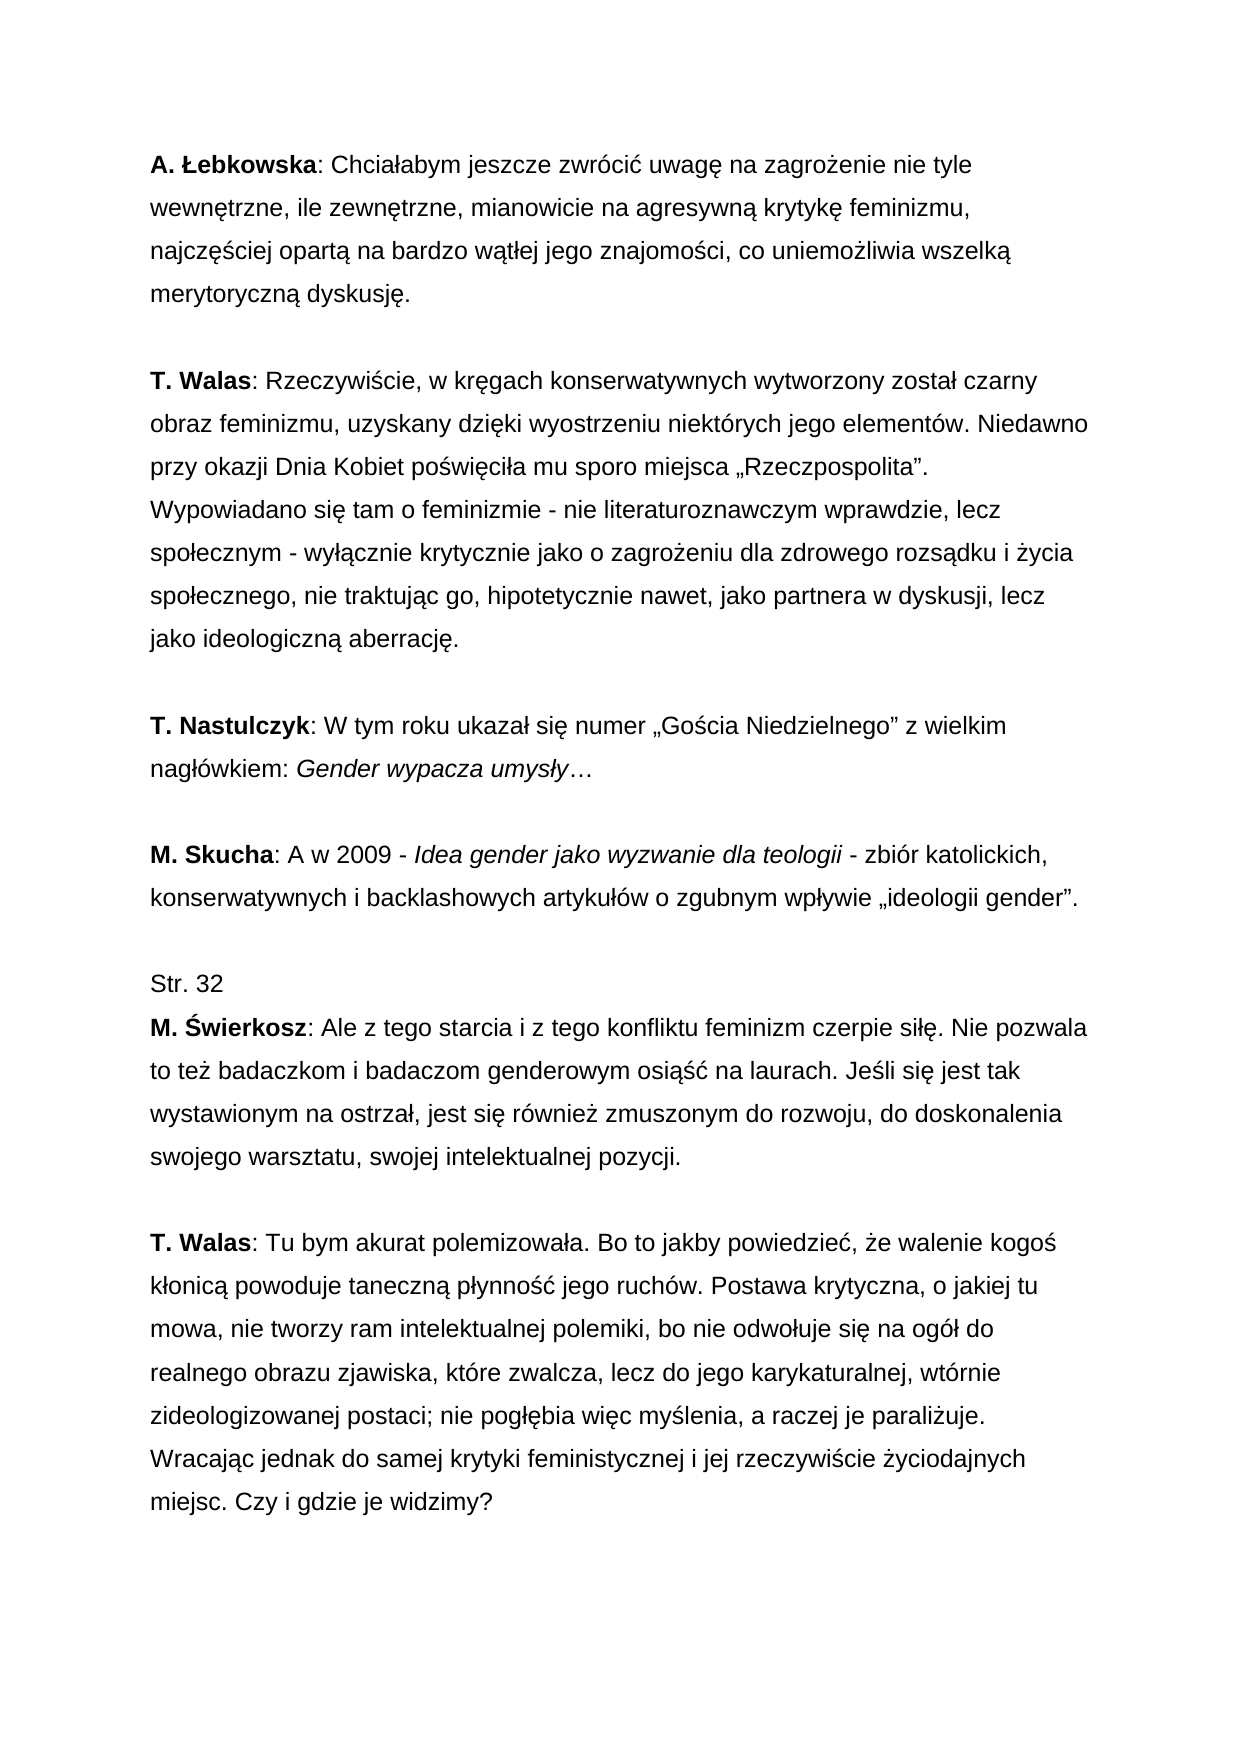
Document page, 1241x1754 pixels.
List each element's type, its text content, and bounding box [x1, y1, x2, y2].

text Str. 32 [150, 969, 1090, 998]
text T. Walas: Rzeczywiście, w kręgach konserwatywnych wytworzony został czarny obraz feminizmu, uzyskany dzięki wyostrzeniu niektórych jego elementów. Niedawno przy okazji Dnia Kobiet poświęciła mu sporo miejsca „Rzeczpospolita”. Wypowiadano się tam o feminizmie - nie literaturoznawczym wprawdzie, lecz społecznym - wyłącznie krytycznie jako o zagrożeniu dla zdrowego rozsądku i życia społecznego, nie traktując go, hipotetycznie nawet, jako partnera w dyskusji, lecz jako ideologiczną aberrację. [150, 366, 1090, 653]
text Wracając jednak do samej krytyki feministycznej i jej rzeczywiście życiodajnych miejsc. Czy i gdzie je widzimy? [150, 1444, 1090, 1516]
text A. Łebkowska: Chciałabym jeszcze zwrócić uwagę na zagrożenie nie tyle wewnętrzne, ile zewnętrzne, mianowicie na agresywną krytykę feminizmu, najczęściej opartą na bardzo wątłej jego znajomości, co uniemożliwia wszelką merytoryczną dyskusję. [150, 150, 1090, 308]
text T. Nastulczyk: W tym roku ukazał się numer „Gościa Niedzielnego” z wielkim nagłówkiem: Gender wypacza umysły… [150, 711, 1090, 782]
text M. Skucha: A w 2009 - Idea gender jako wyzwanie dla teologii - zbiór katolickich, konserwatywnych i backlashowych artykułów o zgubnym wpływie „ideologii gender”. [150, 840, 1090, 912]
text M. Świerkosz: Ale z tego starcia i z tego konfliktu feminizm czerpie siłę. Nie pozwala to też badaczkom i badaczom genderowym osiąść na laurach. Jeśli się jest tak wystawionym na ostrzał, jest się również zmuszonym do rozwoju, do doskonalenia swojego warsztatu, swojej intelektualnej pozycji. [150, 1012, 1090, 1171]
text T. Walas: Tu bym akurat polemizowała. Bo to jakby powiedzieć, że walenie kogoś kłonicą powoduje taneczną płynność jego ruchów. Postawa krytyczna, o jakiej tu mowa, nie tworzy ram intelektualnej polemiki, bo nie odwołuje się na ogół do realnego obrazu zjawiska, które zwalcza, lecz do jego karykaturalnej, wtórnie zideologizowanej postaci; nie pogłębia więc myślenia, a raczej je paraliżuje. [150, 1228, 1090, 1429]
